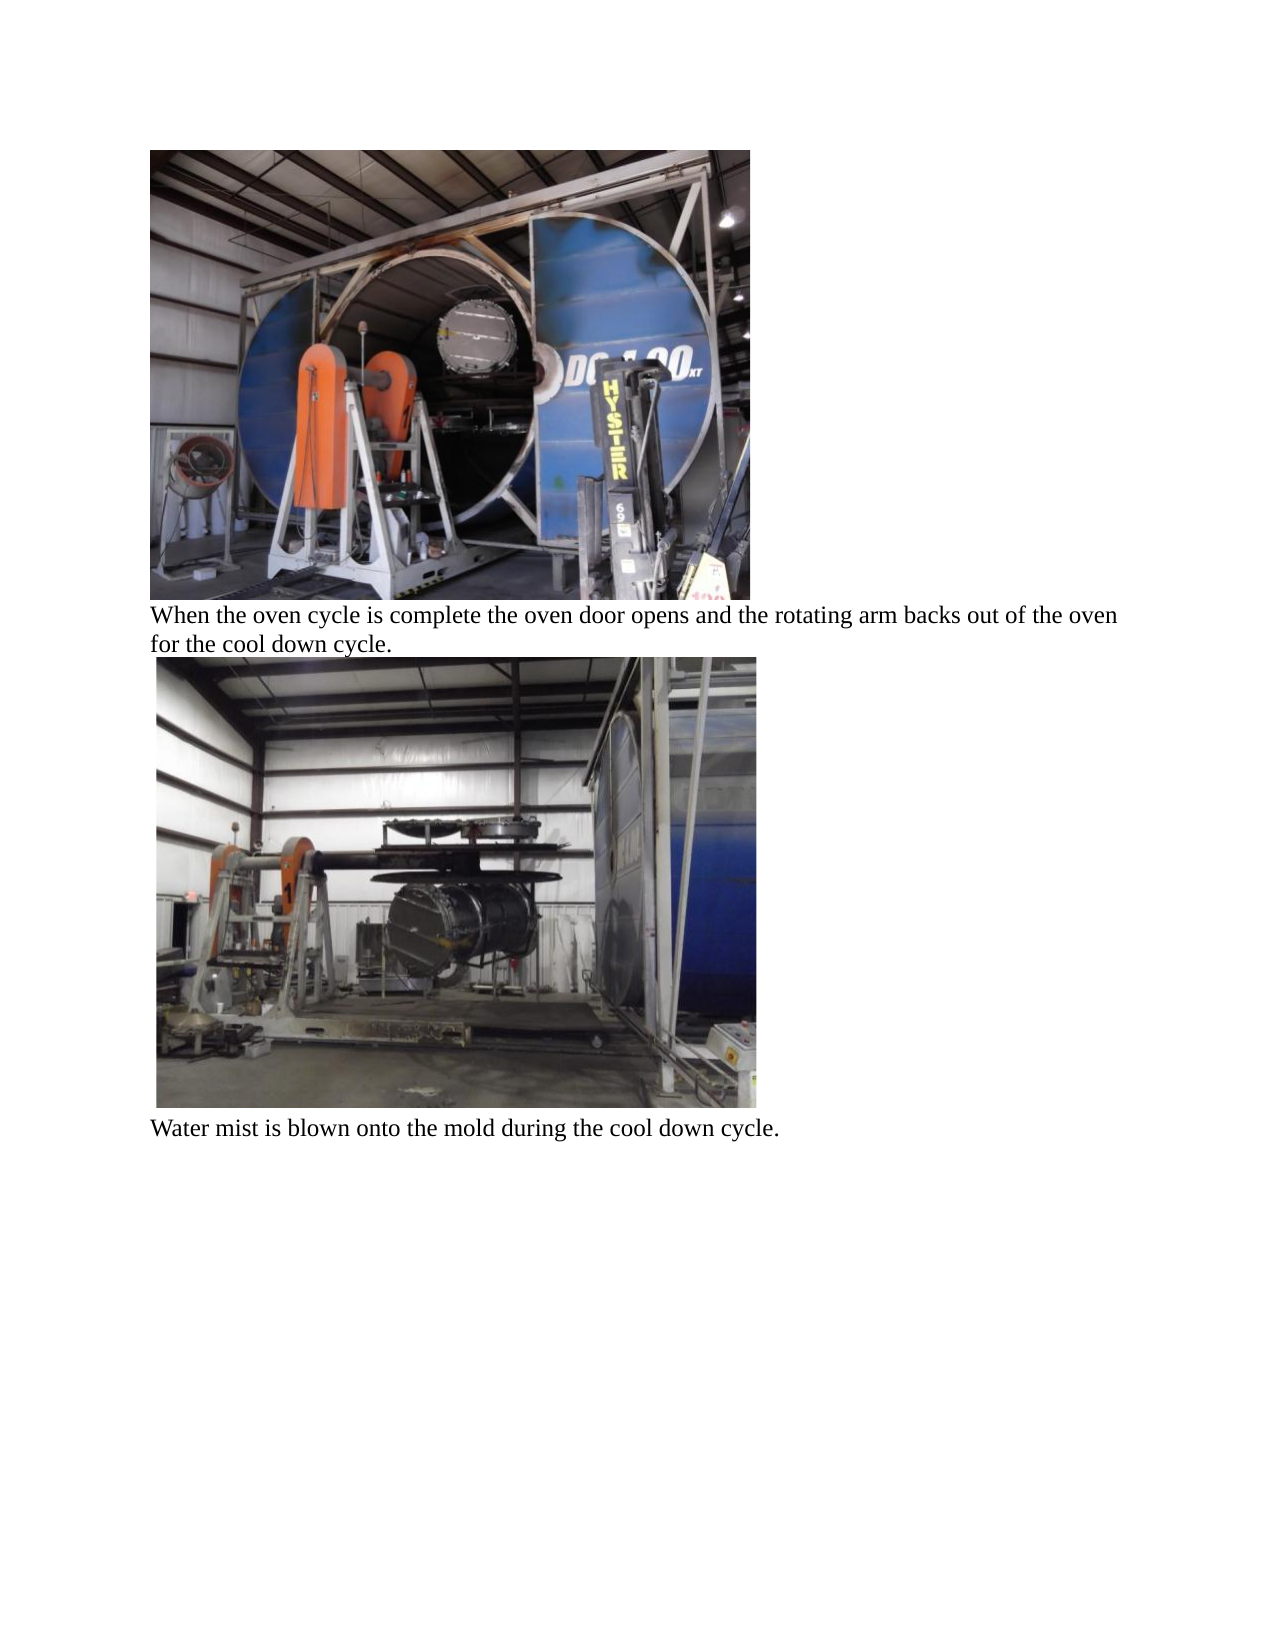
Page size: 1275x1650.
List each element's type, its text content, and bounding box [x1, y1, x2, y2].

text When the oven cycle is complete the oven door opens and the rotating arm backs out of the oven for the cool down cycle. [150, 600, 1125, 657]
text Water mist is blown onto the mold during the cool down cycle. [150, 1113, 1125, 1142]
picture [156, 657, 757, 1108]
picture [150, 150, 750, 600]
